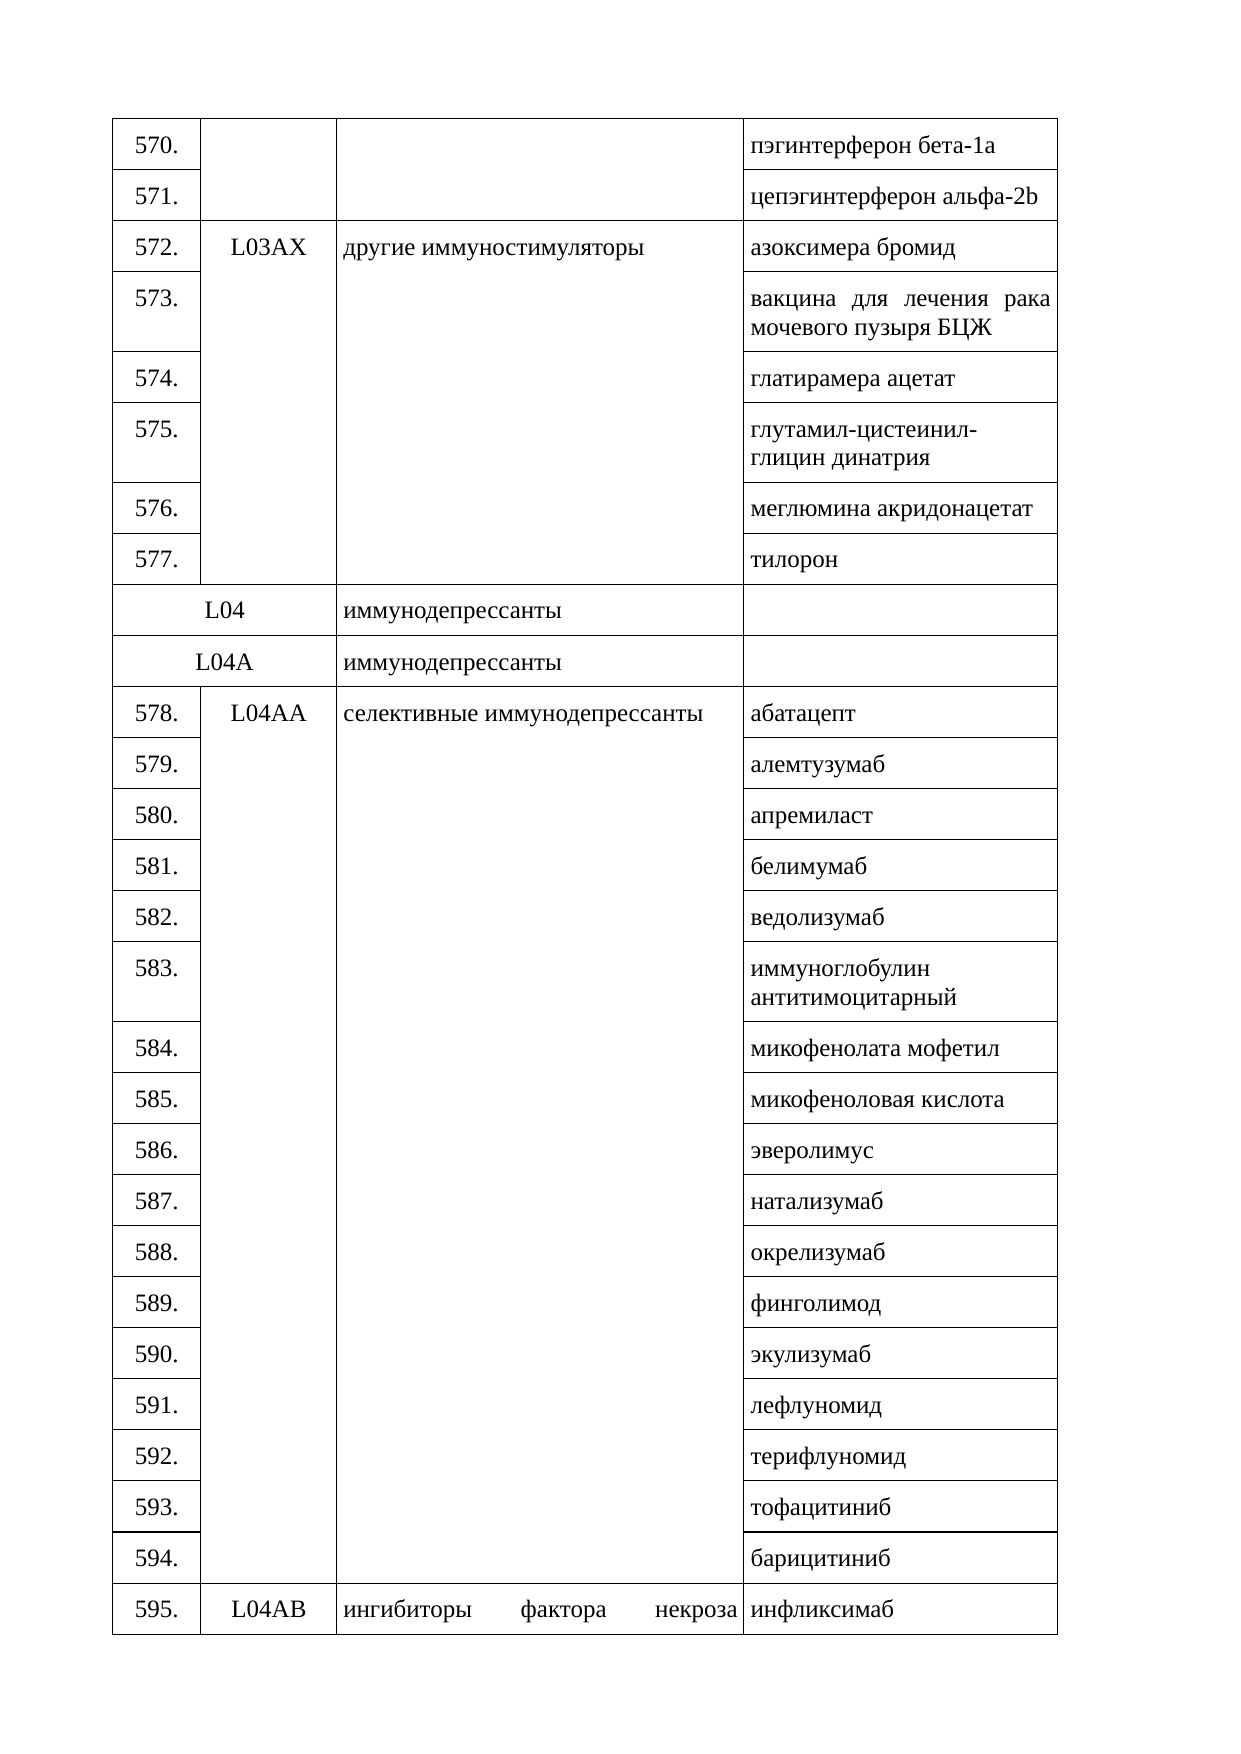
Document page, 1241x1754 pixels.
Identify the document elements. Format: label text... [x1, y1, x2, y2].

table_cell [744, 636, 1057, 686]
table_cell финголимод [744, 1277, 1057, 1327]
table_cell экулизумаб [744, 1328, 1057, 1378]
table_cell ингибиторы фактора некроза [337, 1584, 743, 1633]
table_cell 578. [113, 687, 200, 737]
table_cell белимумаб [744, 840, 1057, 890]
table_cell 587. [113, 1175, 200, 1225]
table_cell L04 [113, 585, 336, 635]
table_cell инфликсимаб [744, 1584, 1057, 1633]
table_cell ведолизумаб [744, 891, 1057, 941]
table_cell лефлуномид [744, 1379, 1057, 1429]
table_cell L04AB [201, 1584, 336, 1633]
table_cell натализумаб [744, 1175, 1057, 1225]
table_cell цепэгинтерферон альфа-2b [744, 170, 1057, 220]
table_cell 592. [113, 1430, 200, 1480]
table_cell 573. [113, 272, 200, 351]
table_cell абатацепт [744, 687, 1057, 737]
table_cell 583. [113, 942, 200, 1021]
table_cell L04AA [201, 687, 336, 1582]
table_cell алемтузумаб [744, 738, 1057, 788]
table_cell 594. [113, 1533, 200, 1582]
table_cell иммунодепрессанты [337, 585, 743, 635]
table_cell L03AX [201, 221, 336, 584]
table_cell 588. [113, 1226, 200, 1276]
table_cell 593. [113, 1481, 200, 1531]
table_cell тилорон [744, 534, 1057, 584]
table_cell селективные иммунодепрессанты [337, 687, 743, 1582]
table_cell глатирамера ацетат [744, 352, 1057, 402]
table_cell иммуноглобулин антитимоцитарный [744, 942, 1057, 1021]
table_cell барицитиниб [744, 1533, 1057, 1582]
table_cell 571. [113, 170, 200, 220]
table_cell 574. [113, 352, 200, 402]
table_cell L04A [113, 636, 336, 686]
table_cell микофенолата мофетил [744, 1022, 1057, 1072]
table_cell глутамил-цистеинил-глицин динатрия [744, 403, 1057, 482]
table_cell эверолимус [744, 1124, 1057, 1174]
table_cell 590. [113, 1328, 200, 1378]
table_cell вакцина для лечения рака мочевого пузыря БЦЖ [744, 272, 1057, 351]
table_cell другие иммуностимуляторы [337, 221, 743, 584]
table_cell пэгинтерферон бета-1a [744, 119, 1057, 169]
table_cell апремиласт [744, 789, 1057, 839]
table_cell 572. [113, 221, 200, 271]
table_cell 584. [113, 1022, 200, 1072]
table_cell 585. [113, 1073, 200, 1123]
table_cell окрелизумаб [744, 1226, 1057, 1276]
table_cell микофеноловая кислота [744, 1073, 1057, 1123]
table_cell 589. [113, 1277, 200, 1327]
table_cell 581. [113, 840, 200, 890]
table_cell иммунодепрессанты [337, 636, 743, 686]
table_cell 595. [113, 1584, 200, 1633]
table_cell азоксимера бромид [744, 221, 1057, 271]
table_cell 579. [113, 738, 200, 788]
table_cell 576. [113, 483, 200, 533]
table_cell терифлуномид [744, 1430, 1057, 1480]
table_cell меглюмина акридонацетат [744, 483, 1057, 533]
table_cell 570. [113, 119, 200, 169]
table_cell 580. [113, 789, 200, 839]
table_cell [744, 585, 1057, 635]
table_cell тофацитиниб [744, 1481, 1057, 1531]
table_cell 586. [113, 1124, 200, 1174]
table_cell 575. [113, 403, 200, 482]
table_cell 577. [113, 534, 200, 584]
table_cell 582. [113, 891, 200, 941]
table_cell 591. [113, 1379, 200, 1429]
